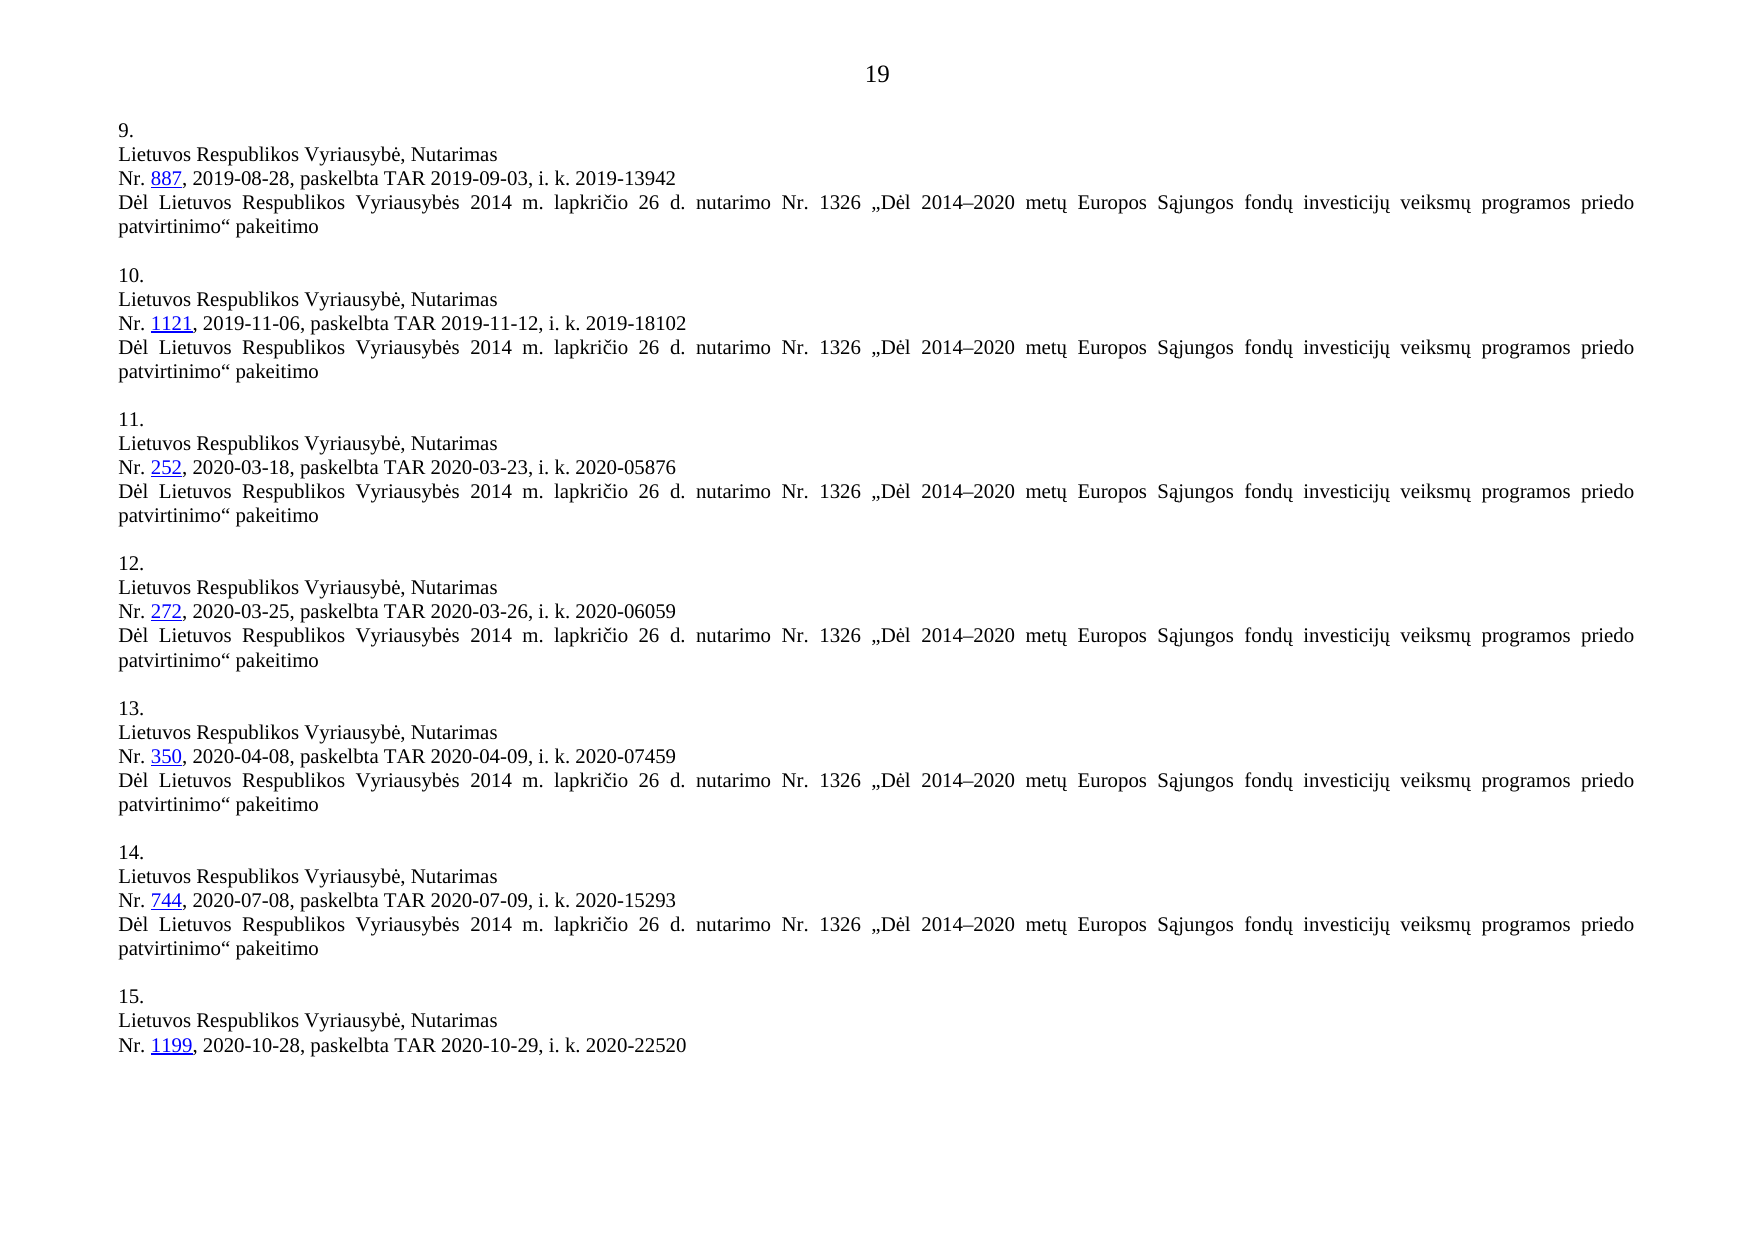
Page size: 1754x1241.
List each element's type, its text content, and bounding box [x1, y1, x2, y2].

text 15. [118, 984, 1636, 1008]
text Dėl Lietuvos Respublikos Vyriausybės 2014 m. lapkričio 26 d. nutarimo Nr. 1326 „Dėl 2014–2020 metų Europos Sąjungos fondų investicijų veiksmų programos priedo patvirtinimo“ pakeitimo [118, 912, 1636, 960]
text 11. [118, 407, 1636, 431]
text Dėl Lietuvos Respublikos Vyriausybės 2014 m. lapkričio 26 d. nutarimo Nr. 1326 „Dėl 2014–2020 metų Europos Sąjungos fondų investicijų veiksmų programos priedo patvirtinimo“ pakeitimo [118, 768, 1636, 816]
text Dėl Lietuvos Respublikos Vyriausybės 2014 m. lapkričio 26 d. nutarimo Nr. 1326 „Dėl 2014–2020 metų Europos Sąjungos fondų investicijų veiksmų programos priedo patvirtinimo“ pakeitimo [118, 190, 1636, 238]
text Nr. 252, 2020-03-18, paskelbta TAR 2020-03-23, i. k. 2020-05876 [118, 455, 1636, 479]
text Lietuvos Respublikos Vyriausybė, Nutarimas [118, 720, 1636, 744]
text Nr. 1199, 2020-10-28, paskelbta TAR 2020-10-29, i. k. 2020-22520 [118, 1032, 1636, 1057]
text Lietuvos Respublikos Vyriausybė, Nutarimas [118, 864, 1636, 888]
text Lietuvos Respublikos Vyriausybė, Nutarimas [118, 287, 1636, 311]
text Dėl Lietuvos Respublikos Vyriausybės 2014 m. lapkričio 26 d. nutarimo Nr. 1326 „Dėl 2014–2020 metų Europos Sąjungos fondų investicijų veiksmų programos priedo patvirtinimo“ pakeitimo [118, 335, 1636, 383]
text Nr. 272, 2020-03-25, paskelbta TAR 2020-03-26, i. k. 2020-06059 [118, 599, 1636, 623]
text Lietuvos Respublikos Vyriausybė, Nutarimas [118, 142, 1636, 166]
text Dėl Lietuvos Respublikos Vyriausybės 2014 m. lapkričio 26 d. nutarimo Nr. 1326 „Dėl 2014–2020 metų Europos Sąjungos fondų investicijų veiksmų programos priedo patvirtinimo“ pakeitimo [118, 623, 1636, 672]
text Lietuvos Respublikos Vyriausybė, Nutarimas [118, 431, 1636, 455]
text Dėl Lietuvos Respublikos Vyriausybės 2014 m. lapkričio 26 d. nutarimo Nr. 1326 „Dėl 2014–2020 metų Europos Sąjungos fondų investicijų veiksmų programos priedo patvirtinimo“ pakeitimo [118, 479, 1636, 527]
text Lietuvos Respublikos Vyriausybė, Nutarimas [118, 575, 1636, 599]
text 14. [118, 840, 1636, 864]
text Nr. 1121, 2019-11-06, paskelbta TAR 2019-11-12, i. k. 2019-18102 [118, 311, 1636, 335]
text Nr. 744, 2020-07-08, paskelbta TAR 2020-07-09, i. k. 2020-15293 [118, 888, 1636, 912]
text 13. [118, 696, 1636, 720]
text 9. [118, 118, 1636, 142]
text 10. [118, 262, 1636, 287]
text Nr. 350, 2020-04-08, paskelbta TAR 2020-04-09, i. k. 2020-07459 [118, 744, 1636, 768]
text 12. [118, 551, 1636, 575]
text Lietuvos Respublikos Vyriausybė, Nutarimas [118, 1008, 1636, 1032]
text Nr. 887, 2019-08-28, paskelbta TAR 2019-09-03, i. k. 2019-13942 [118, 166, 1636, 190]
